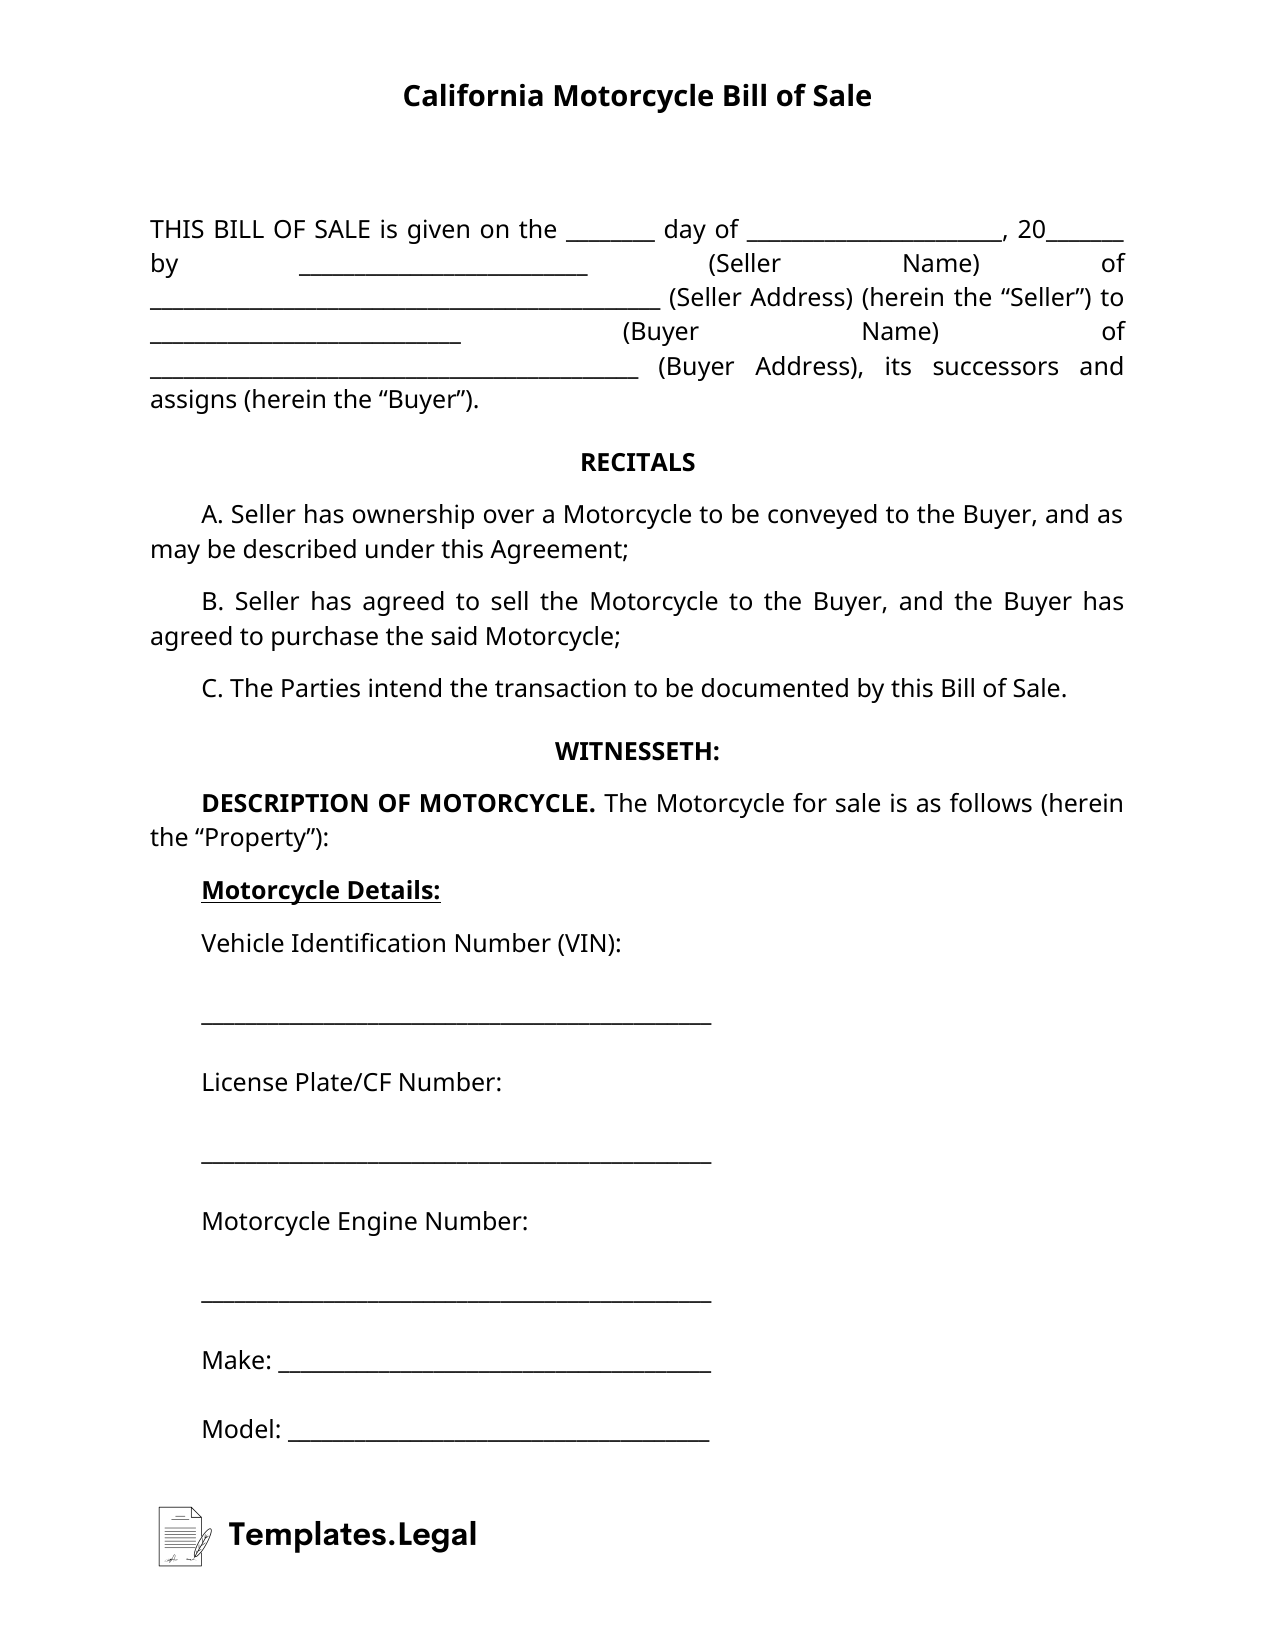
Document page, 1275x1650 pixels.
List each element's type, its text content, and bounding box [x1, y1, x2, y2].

text Make: _______________________________________ [150, 1342, 1125, 1377]
text RECITALS [150, 444, 1125, 478]
text Motorcycle Details: [150, 873, 1125, 907]
text WITNESSETH: [150, 733, 1125, 767]
text ______________________________________________ [150, 1273, 1125, 1307]
text Model: ______________________________________ [150, 1412, 1125, 1446]
text DESCRIPTION OF MOTORCYCLE. The Motorcycle for sale is as follows (herein the “Property”): [150, 786, 1125, 854]
text License Plate/CF Number: [150, 1064, 1125, 1099]
text ______________________________________________ [150, 1134, 1125, 1168]
text Motorcycle Engine Number: [150, 1203, 1125, 1238]
text C. The Parties intend the transaction to be documented by this Bill of Sale. [150, 671, 1125, 705]
text ______________________________________________ [150, 995, 1125, 1029]
text California Motorcycle Bill of Sale [150, 75, 1125, 115]
text A. Seller has ownership over a Motorcycle to be conveyed to the Buyer, and as may be described under this Agreement; [150, 497, 1125, 565]
text Vehicle Identification Number (VIN): [150, 926, 1125, 960]
text B. Seller has agreed to sell the Motorcycle to the Buyer, and the Buyer has agreed to purchase the said Motorcycle; [150, 584, 1125, 652]
text THIS BILL OF SALE is given on the ________ day of _______________________, 20_______ by __________________________ (Seller Name) of ______________________________________________ (Seller Address) (herein the “Seller”) to ____________________________ (Buyer Name) of ____________________________________________ (Buyer Address), its successors and assigns (herein the “Buyer”). [150, 212, 1125, 416]
